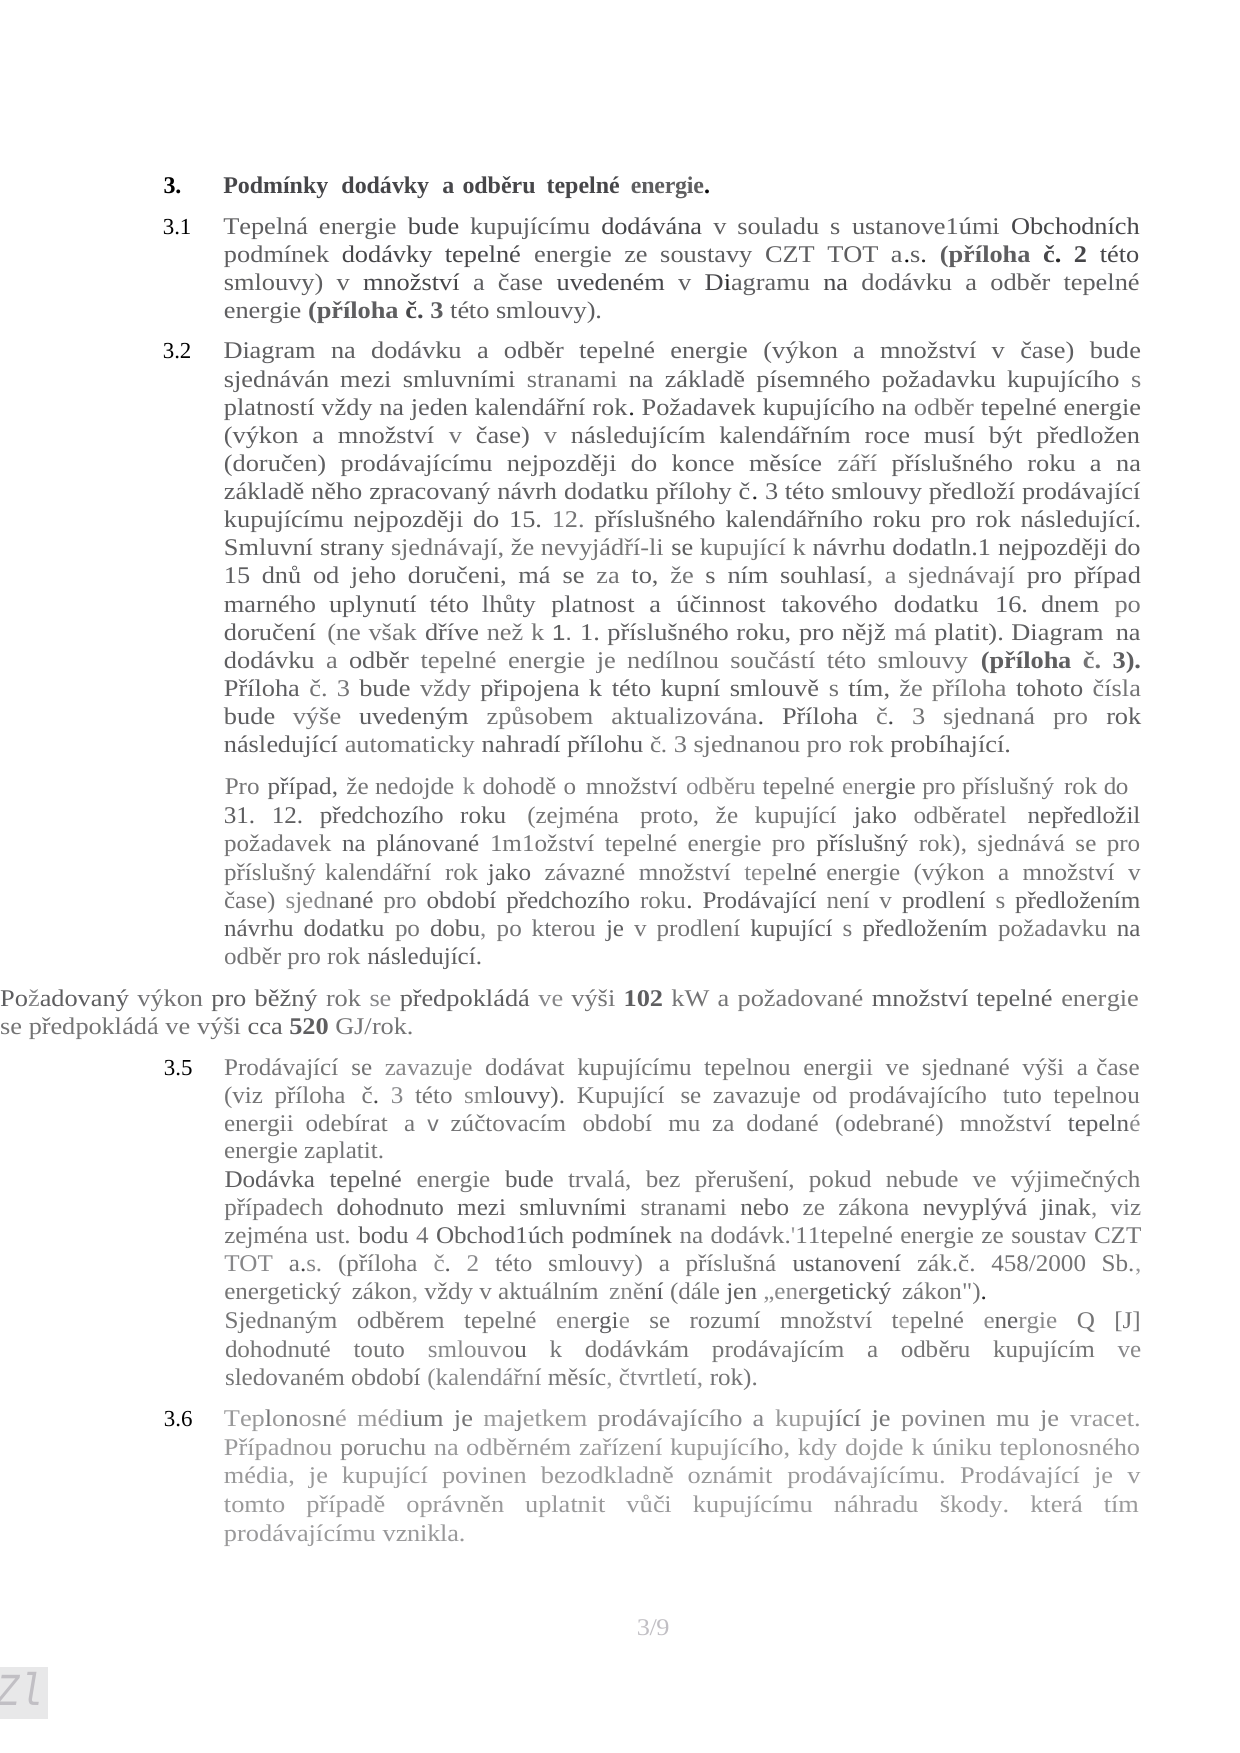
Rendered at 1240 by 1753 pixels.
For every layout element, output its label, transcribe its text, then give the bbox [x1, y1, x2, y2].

text Zl [0, 1667, 1183, 1719]
text Pro případ, že nedojde k dohodě o množství odběru tepelné energie pro příslušný rok do [224, 772, 1183, 800]
list Tepelná energie bude kupujícímu dodávána v souladu s ustanove1úmi Obchodních podmínek dodávky tepelné energie ze soustavy CZT TOT a.s. (příloha č. 2 této smlouvy) v množství a čase uvedeném v Diagramu na dodávku a odběr tepelné energie (příloha č. 3 této smlouvy). [163, 212, 1139, 324]
list Požadovaný výkon pro běžný rok se předpokládá ve výši 102 kW a požadované množství tepelné energie se předpokládá ve výši cca 520 GJ/rok. [0, 984, 1139, 1039]
list Diagram na dodávku a odběr tepelné energie (výkon a množství v čase) bude sjednáván mezi smluvními stranami na základě písemného požadavku kupujícího s platností vždy na jeden kalendářní rok. Požadavek kupujícího na odběr tepelné energie (výkon a množství v čase) v následujícím kalendářním roce musí být předložen (doručen) prodávajícímu nejpozději do konce měsíce září příslušného roku a na základě něho zpracovaný návrh dodatku přílohy č. 3 této smlouvy předloží prodávající kupujícímu nejpozději do 15. 12. příslušného kalendářního roku pro rok následující. Smluvní strany sjednávají, že nevyjádří-li se kupující k návrhu dodatln.1 nejpozději do 15 dnů od jeho doručeni, má se za to, že s ním souhlasí, a sjednávají pro případ marného uplynutí této lhůty platnost a účinnost takového dodatku 16. dnem po doručení (ne však dříve než k 1. 1. příslušného roku, pro nějž má platit). Diagram na dodávku a odběr tepelné energie je nedílnou součástí této smlouvy (příloha č. 3). Příloha č. 3 bude vždy připojena k této kupní smlouvě s tím, že příloha tohoto čísla bude výše uvedeným způsobem aktualizována. Příloha č. 3 sjednaná pro rok následující automaticky nahradí přílohu č. 3 sjednanou pro rok probíhající. [163, 336, 1141, 758]
text Dodávka tepelné energie bude trvalá, bez přerušení, pokud nebude ve výjimečných případech dohodnuto mezi smluvními stranami nebo ze zákona nevyplývá jinak, viz zejména ust. bodu 4 Obchod1úch podmínek na dodávk.'11tepelné energie ze soustav CZT TOT a.s. (příloha č. 2 této smlouvy) a příslušná ustanovení zák.č. 458/2000 Sb., energetický zákon, vždy v aktuálním znění (dále jen „energetický zákon"). [224, 1165, 1141, 1305]
list Teplonosné médium je majetkem prodávajícího a kupující je povinen mu je vracet. Případnou poruchu na odběrném zařízení kupujícího, kdy dojde k úniku teplonosného média, je kupující povinen bezodkladně oznámit prodávajícímu. Prodávající je v tomto případě oprávněn uplatnit vůči kupujícímu náhradu škody. která tím prodávajícímu vznikla. [164, 1404, 1140, 1546]
list Prodávající se zavazuje dodávat kupujícímu tepelnou energii ve sjednané výši a čase (viz příloha č. 3 této smlouvy). Kupující se zavazuje od prodávajícího tuto tepelnou energii odebírat a v zúčtovacím období mu za dodané (odebrané) množství tepelné energie zaplatit. [164, 1053, 1140, 1164]
list Podmínky dodávky a odběru tepelné energie. [163, 171, 1183, 198]
text Sjednaným odběrem tepelné energie se rozumí množství tepelné energie Q [J] dohodnuté touto smlouvou k dodávkám prodávajícím a odběru kupujícím ve sledovaném období (kalendářní měsíc, čtvrtletí, rok). [224, 1306, 1141, 1391]
text 3/9 [123, 1613, 1183, 1640]
text 31. 12. předchozího roku (zejména proto, že kupující jako odběratel nepředložil požadavek na plánované 1m1ožství tepelné energie pro příslušný rok), sjednává se pro příslušný kalendářní rok jako závazné množství tepelné energie (výkon a množství v čase) sjednané pro období předchozího roku. Prodávající není v prodlení s předložením návrhu dodatku po dobu, po kterou je v prodlení kupující s předložením požadavku na odběr pro rok následující. [224, 801, 1141, 969]
